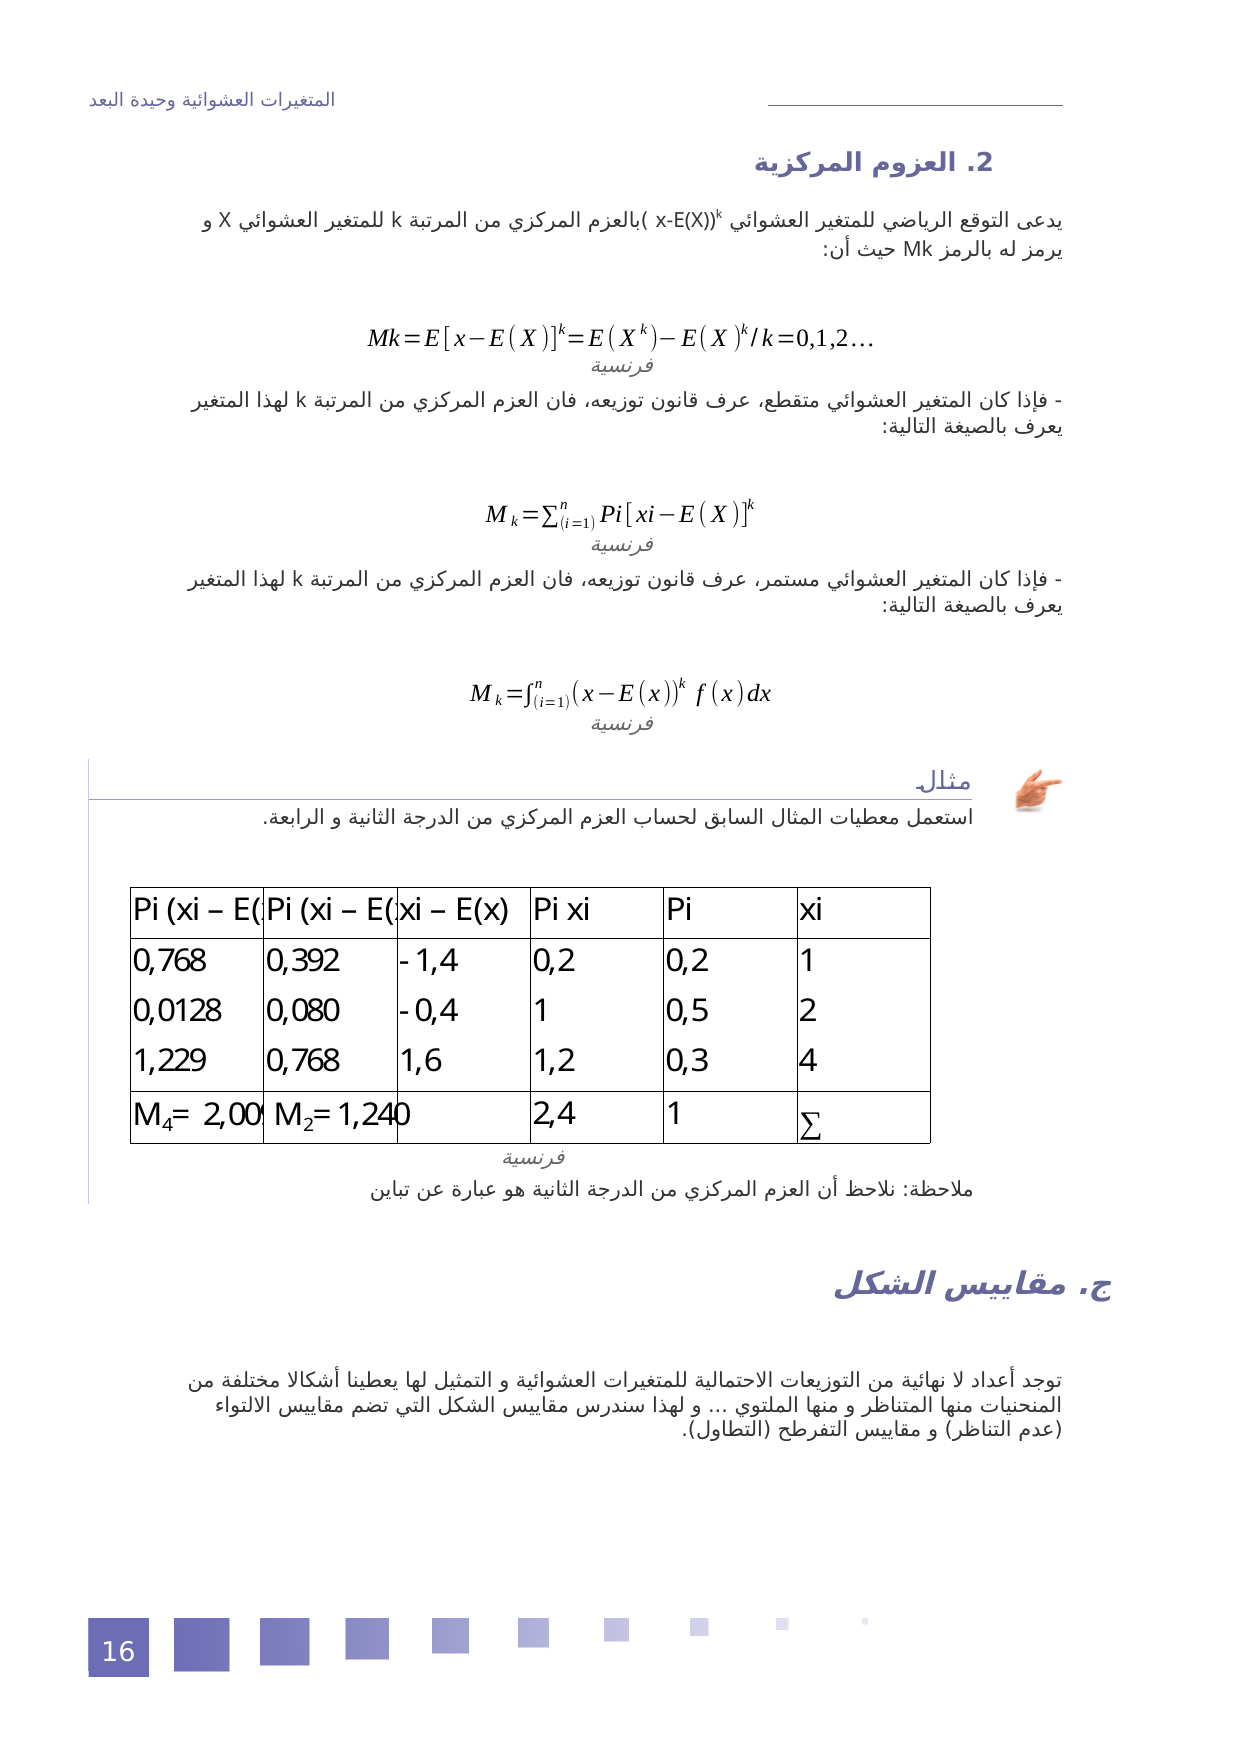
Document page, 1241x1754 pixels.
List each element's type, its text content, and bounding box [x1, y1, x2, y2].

title مقاييس الشكل [177, 1265, 1122, 1301]
text ملاحظة: نلاحظ أن العزم المركزي من الدرجة الثانية هو عبارة عن تباين [88, 1177, 974, 1201]
title مثال [88, 764, 972, 799]
text - فإذا كان المتغير العشوائي مستمر، عرف قانون توزيعه، فان العزم المركزي من المرتبة k لهذا المتغير يعرف بالصيغة التالية: [177, 564, 1063, 617]
title فرنسية [177, 711, 1063, 735]
picture [88, 759, 1063, 1204]
picture [88, 1618, 1063, 1677]
text توجد أعداد لا نهائية من التوزيعات الاحتمالية للمتغيرات العشوائية و التمثيل لها يعطينا أشكالا مختلفة من المنحنيات منها المتناظر و منها الملتوي ... و لهذا سندرس مقاييس الشكل التي تضم مقاييس الالتواء (عدم التناظر) و مقاييس التفرطح (التطاول). [177, 1368, 1063, 1441]
title العزوم المركزية [177, 124, 1004, 178]
title فرنسية [177, 532, 1063, 556]
text - فإذا كان المتغير العشوائي متقطع، عرف قانون توزيعه، فان العزم المركزي من المرتبة k لهذا المتغير يعرف بالصيغة التالية: [177, 385, 1063, 438]
text يدعى التوقع الرياضي للمتغير العشوائي x-E(X))k )بالعزم المركزي من المرتبة k للمتغير العشوائي X و يرمز له بالرمز Mk حيث أن: [177, 205, 1063, 262]
text استعمل معطيات المثال السابق لحساب العزم المركزي من الدرجة الثانية و الرابعة. [88, 805, 974, 829]
title فرنسية [177, 353, 1063, 377]
title فرنسية [88, 1145, 974, 1169]
